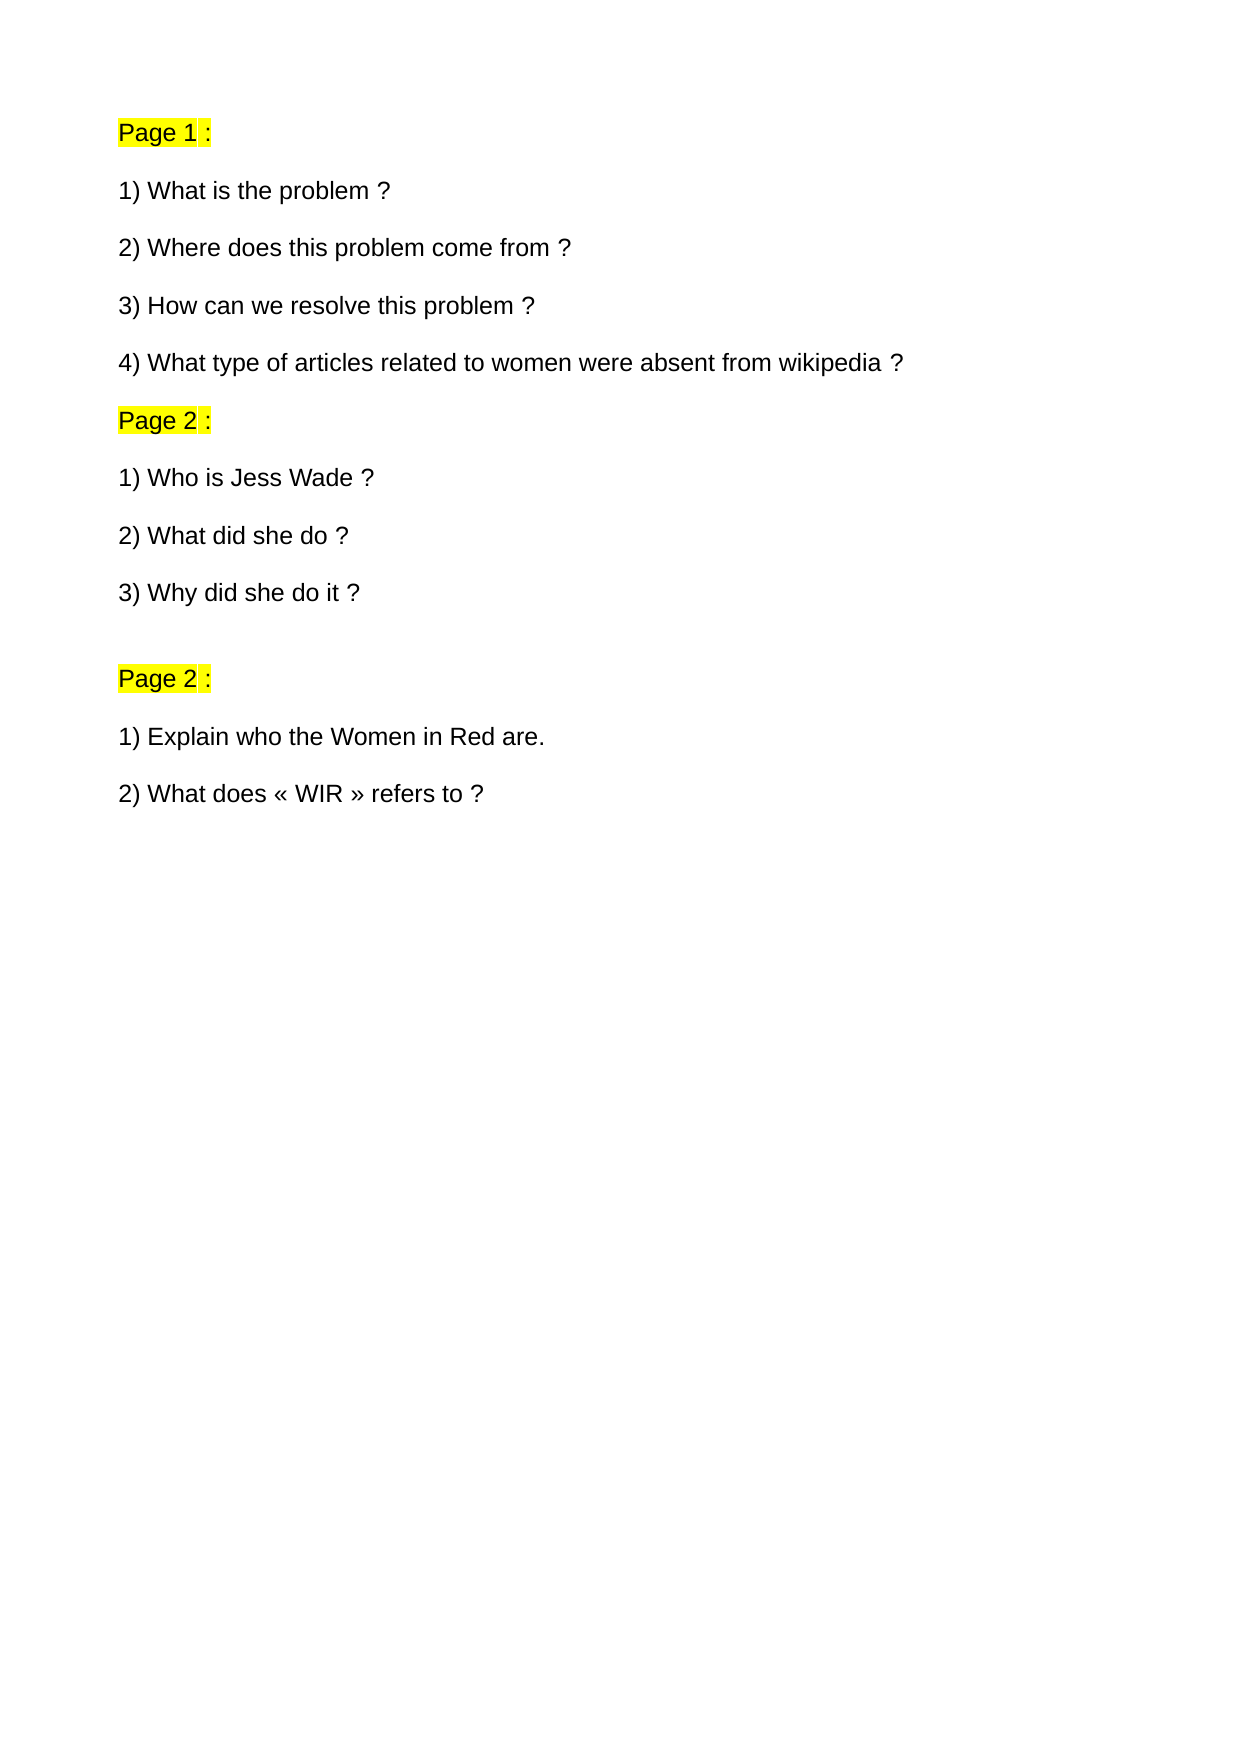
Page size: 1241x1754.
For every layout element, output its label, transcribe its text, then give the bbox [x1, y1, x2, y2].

text Page 2 : [118, 664, 1122, 693]
text 1) What is the problem ? [118, 176, 1122, 204]
text 2) Where does this problem come from ? [118, 233, 1122, 262]
text 3) Why did she do it ? [118, 578, 1122, 607]
text Page 2 : [118, 406, 1122, 434]
text 3) How can we resolve this problem ? [118, 291, 1122, 319]
text 1) Explain who the Women in Red are. [118, 722, 1122, 751]
text 2) What did she do ? [118, 521, 1122, 549]
text 2) What does « WIR » refers to ? [118, 779, 1122, 808]
text 1) Who is Jess Wade ? [118, 463, 1122, 492]
text 4) What type of articles related to women were absent from wikipedia ? [118, 348, 1122, 377]
text Page 1 : [118, 118, 1122, 147]
